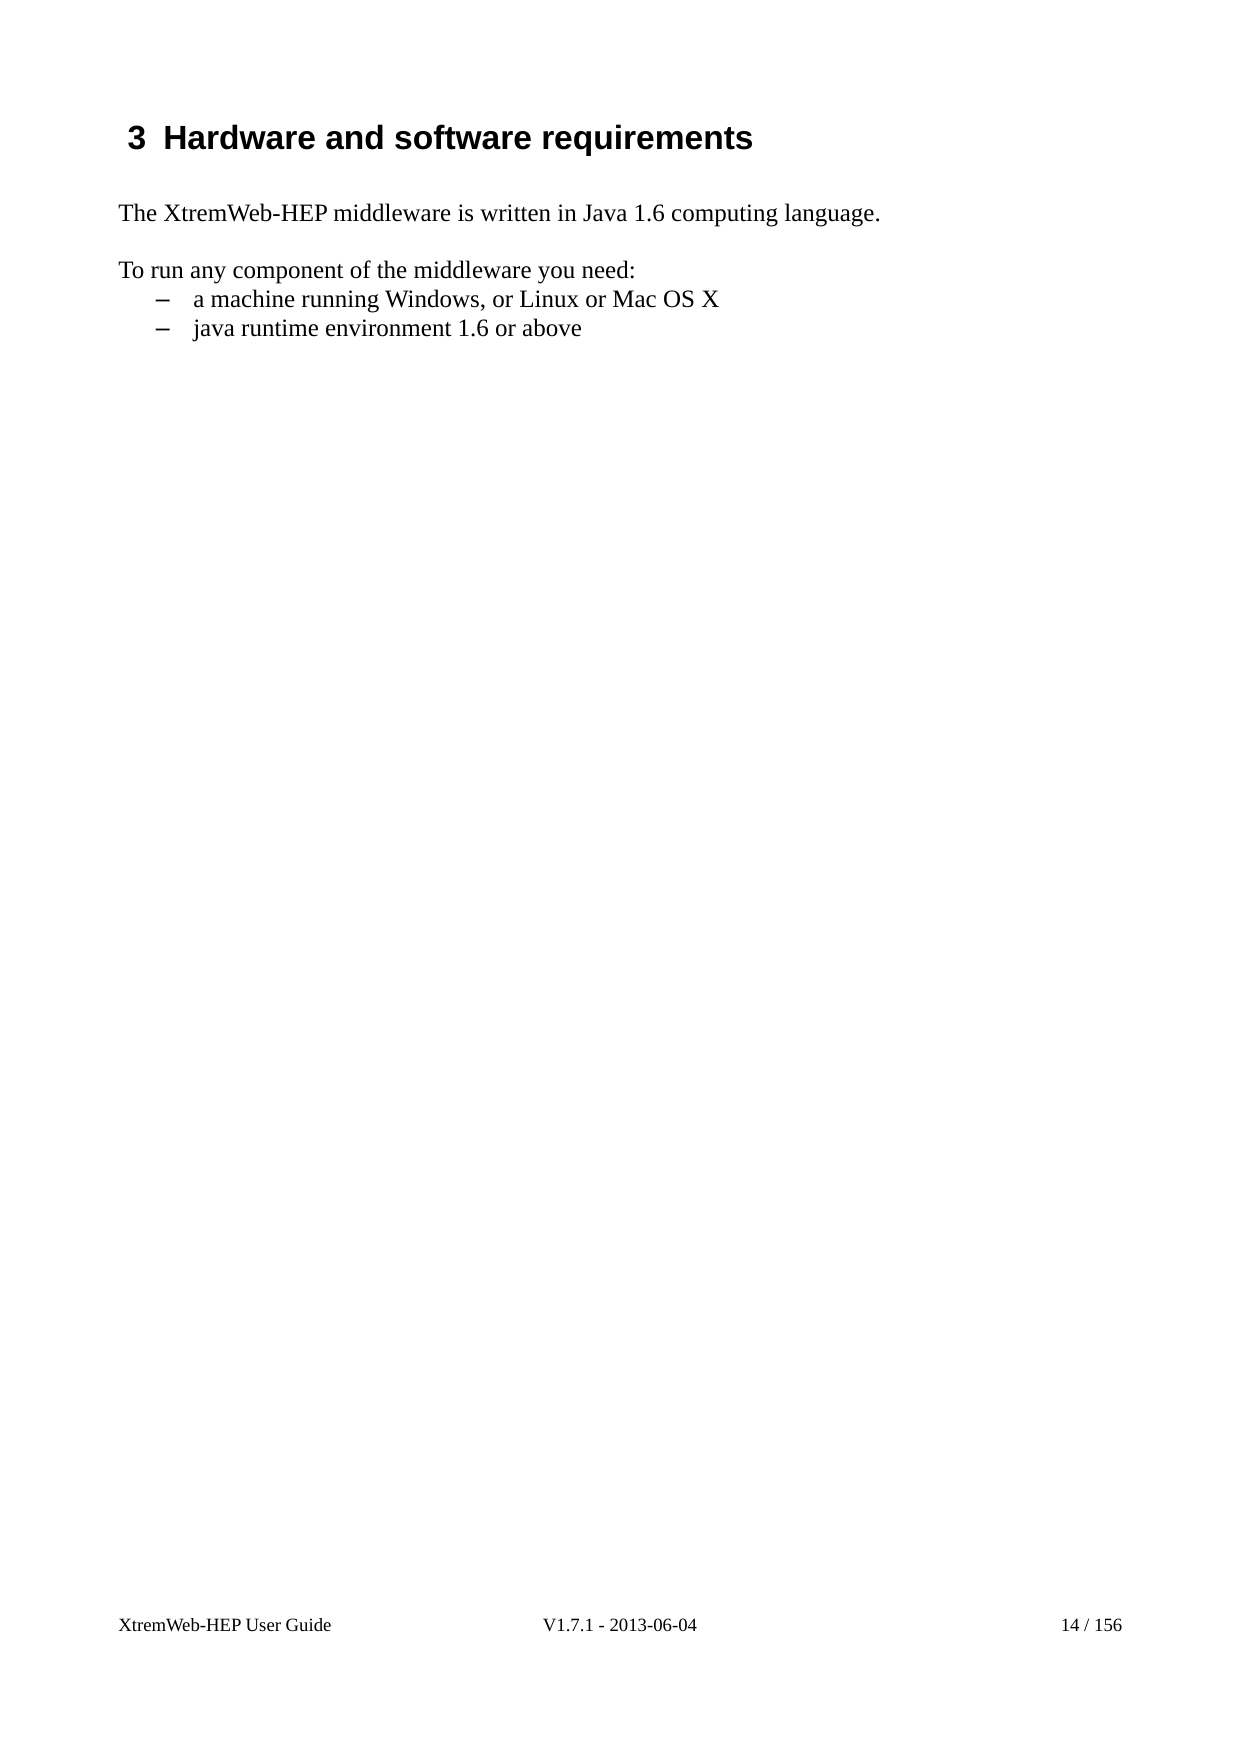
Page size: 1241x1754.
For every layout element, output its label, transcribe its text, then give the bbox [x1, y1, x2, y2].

subtitle Hardware and software requirements [118, 118, 1122, 157]
text To run any component of the middleware you need: [118, 256, 1122, 284]
text The XtremWeb-HEP middleware is written in Java 1.6 computing language. [118, 198, 1122, 227]
list a machine running Windows, or Linux or Mac OS X [156, 284, 1122, 313]
list java runtime environment 1.6 or above [156, 313, 1122, 342]
